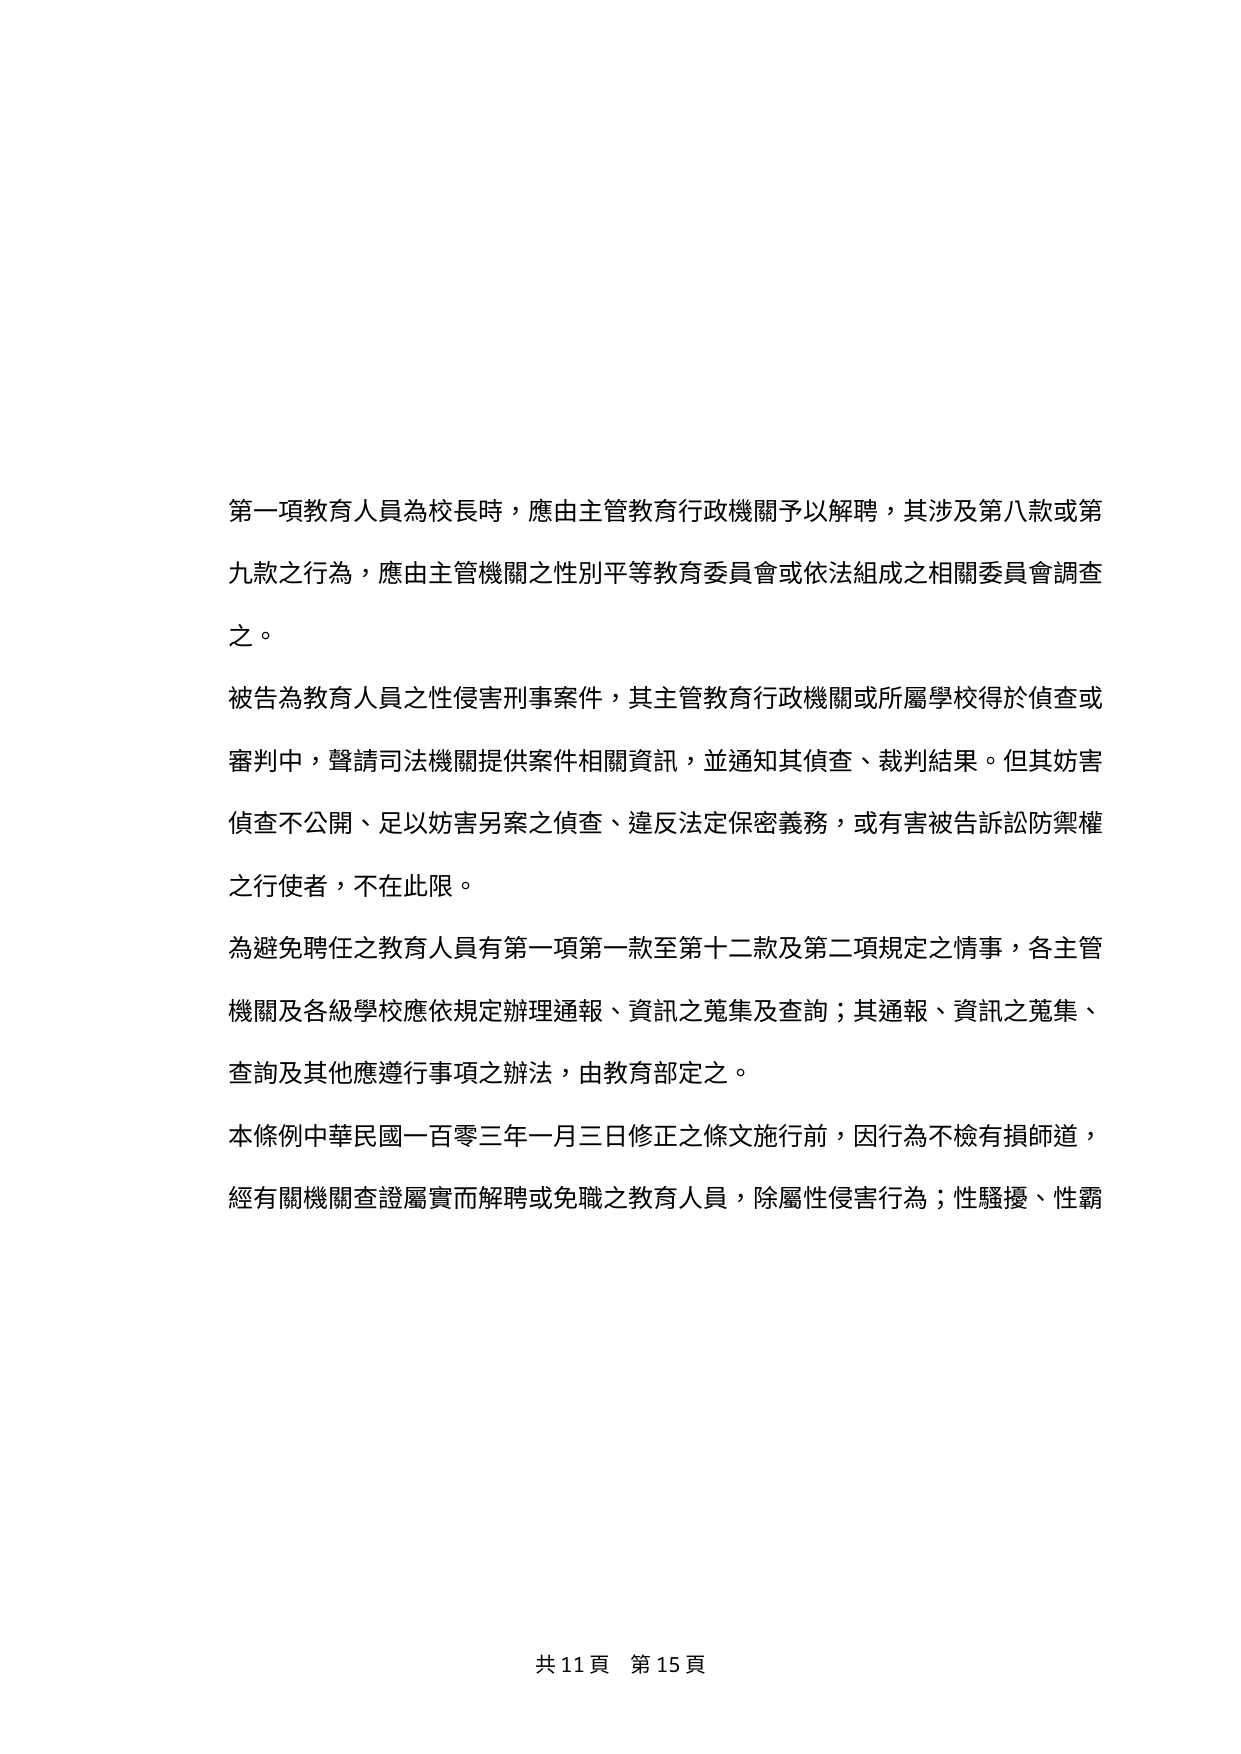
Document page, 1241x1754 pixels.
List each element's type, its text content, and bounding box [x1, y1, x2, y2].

text 被告為教育人員之性侵害刑事案件，其主管教育行政機關或所屬學校得於偵查或審判中，聲請司法機關提供案件相關資訊，並通知其偵查、裁判結果。但其妨害偵查不公開、足以妨害另案之偵查、違反法定保密義務，或有害被告訴訟防禦權之行使者，不在此限。 [229, 655, 1122, 905]
text 第一項教育人員為校長時，應由主管教育行政機關予以解聘，其涉及第八款或第九款之行為，應由主管機關之性別平等教育委員會或依法組成之相關委員會調查之。 [229, 468, 1122, 655]
text 為避免聘任之教育人員有第一項第一款至第十二款及第二項規定之情事，各主管機關及各級學校應依規定辦理通報、資訊之蒐集及查詢；其通報、資訊之蒐集、查詢及其他應遵行事項之辦法，由教育部定之。 [229, 905, 1122, 1093]
text 本條例中華民國一百零三年一月三日修正之條文施行前，因行為不檢有損師道，經有關機關查證屬實而解聘或免職之教育人員，除屬性侵害行為；性騷擾、性霸 [229, 1093, 1122, 1218]
